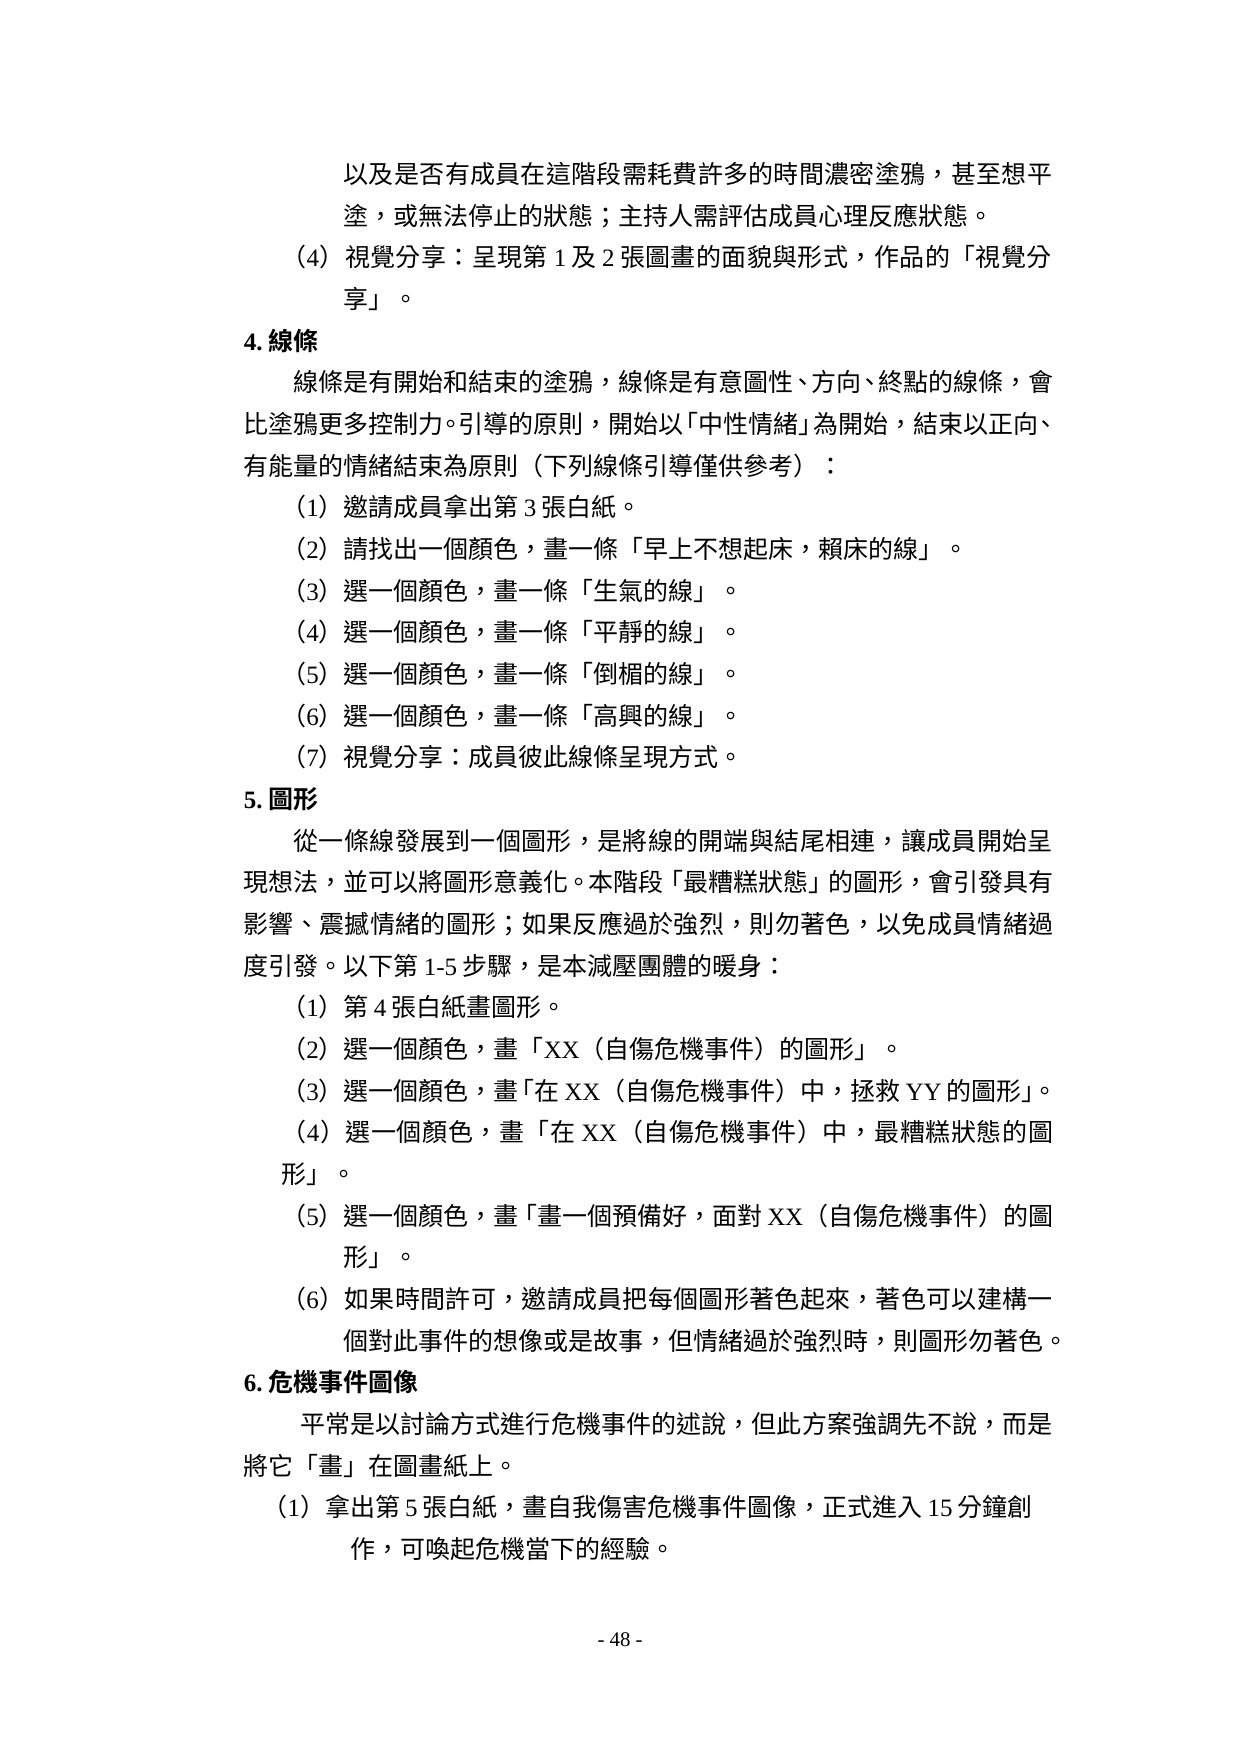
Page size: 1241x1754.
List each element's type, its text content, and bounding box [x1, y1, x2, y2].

text 4. 線條 [243, 317, 1053, 358]
text （1）邀請成員拿出第3張白紙。 [187, 483, 1053, 525]
text （3）用慣用手在白紙上塗鴉：觀察成員這兩張作品的創作方式及時間，以及是否有成員在這階段需耗費許多的時間濃密塗鴉，甚至想平塗，或無法停止的狀態；主持人需評估成員心理反應狀態。 [281, 150, 1053, 233]
text 從一條線發展到一個圖形，是將線的開端與結尾相連，讓成員開始呈現想法，並可以將圖形意義化。本階段「最糟糕狀態」的圖形，會引發具有影響、震撼情緒的圖形；如果反應過於強烈，則勿著色，以免成員情緒過度引發。以下第1-5步驟，是本減壓團體的暖身： [243, 817, 1053, 983]
text （2）選一個顏色，畫「XX（自傷危機事件）的圖形」。 [281, 1025, 1053, 1067]
text （4）選一個顏色，畫一條「平靜的線」。 [187, 608, 1053, 650]
text 6. 危機事件圖像 [243, 1358, 1053, 1400]
text 作，可喚起危機當下的經驗。 [243, 1525, 1053, 1567]
text （4）選一個顏色，畫「在XX（自傷危機事件）中，最糟糕狀態的圖形」。 [281, 1108, 1053, 1192]
text （1）第4張白紙畫圖形。 [281, 983, 1053, 1025]
text （5）選一個顏色，畫一條「倒楣的線」。 [187, 650, 1053, 692]
text （6）如果時間許可，邀請成員把每個圖形著色起來，著色可以建構一個對此事件的想像或是故事，但情緒過於強烈時，則圖形勿著色。 [281, 1275, 1053, 1358]
text （6）選一個顏色，畫一條「高興的線」。 [187, 692, 1053, 733]
text 線條是有開始和結束的塗鴉，線條是有意圖性、方向、終點的線條，會比塗鴉更多控制力。引導的原則，開始以「中性情緒」為開始，結束以正向、有能量的情緒結束為原則（下列線條引導僅供參考）： [243, 358, 1053, 483]
text （2）請找出一個顏色，畫一條「早上不想起床，賴床的線」。 [187, 525, 1053, 567]
text 平常是以討論方式進行危機事件的述說，但此方案強調先不說，而是將它「畫」在圖畫紙上。 （1）拿出第5張白紙，畫自我傷害危機事件圖像，正式進入15分鐘創 [243, 1400, 1053, 1525]
text （5）選一個顏色，畫「畫一個預備好，面對XX（自傷危機事件）的圖形」。 [281, 1192, 1053, 1275]
text （3）選一個顏色，畫一條「生氣的線」。 [187, 567, 1053, 608]
text 5. 圖形 [243, 775, 1053, 817]
text （4）視覺分享：呈現第1及2張圖畫的面貌與形式，作品的「視覺分享」。 [281, 233, 1053, 317]
text （7）視覺分享：成員彼此線條呈現方式。 [187, 733, 1053, 775]
text （3）選一個顏色，畫「在XX（自傷危機事件）中，拯救YY的圖形」。 [281, 1067, 1053, 1108]
